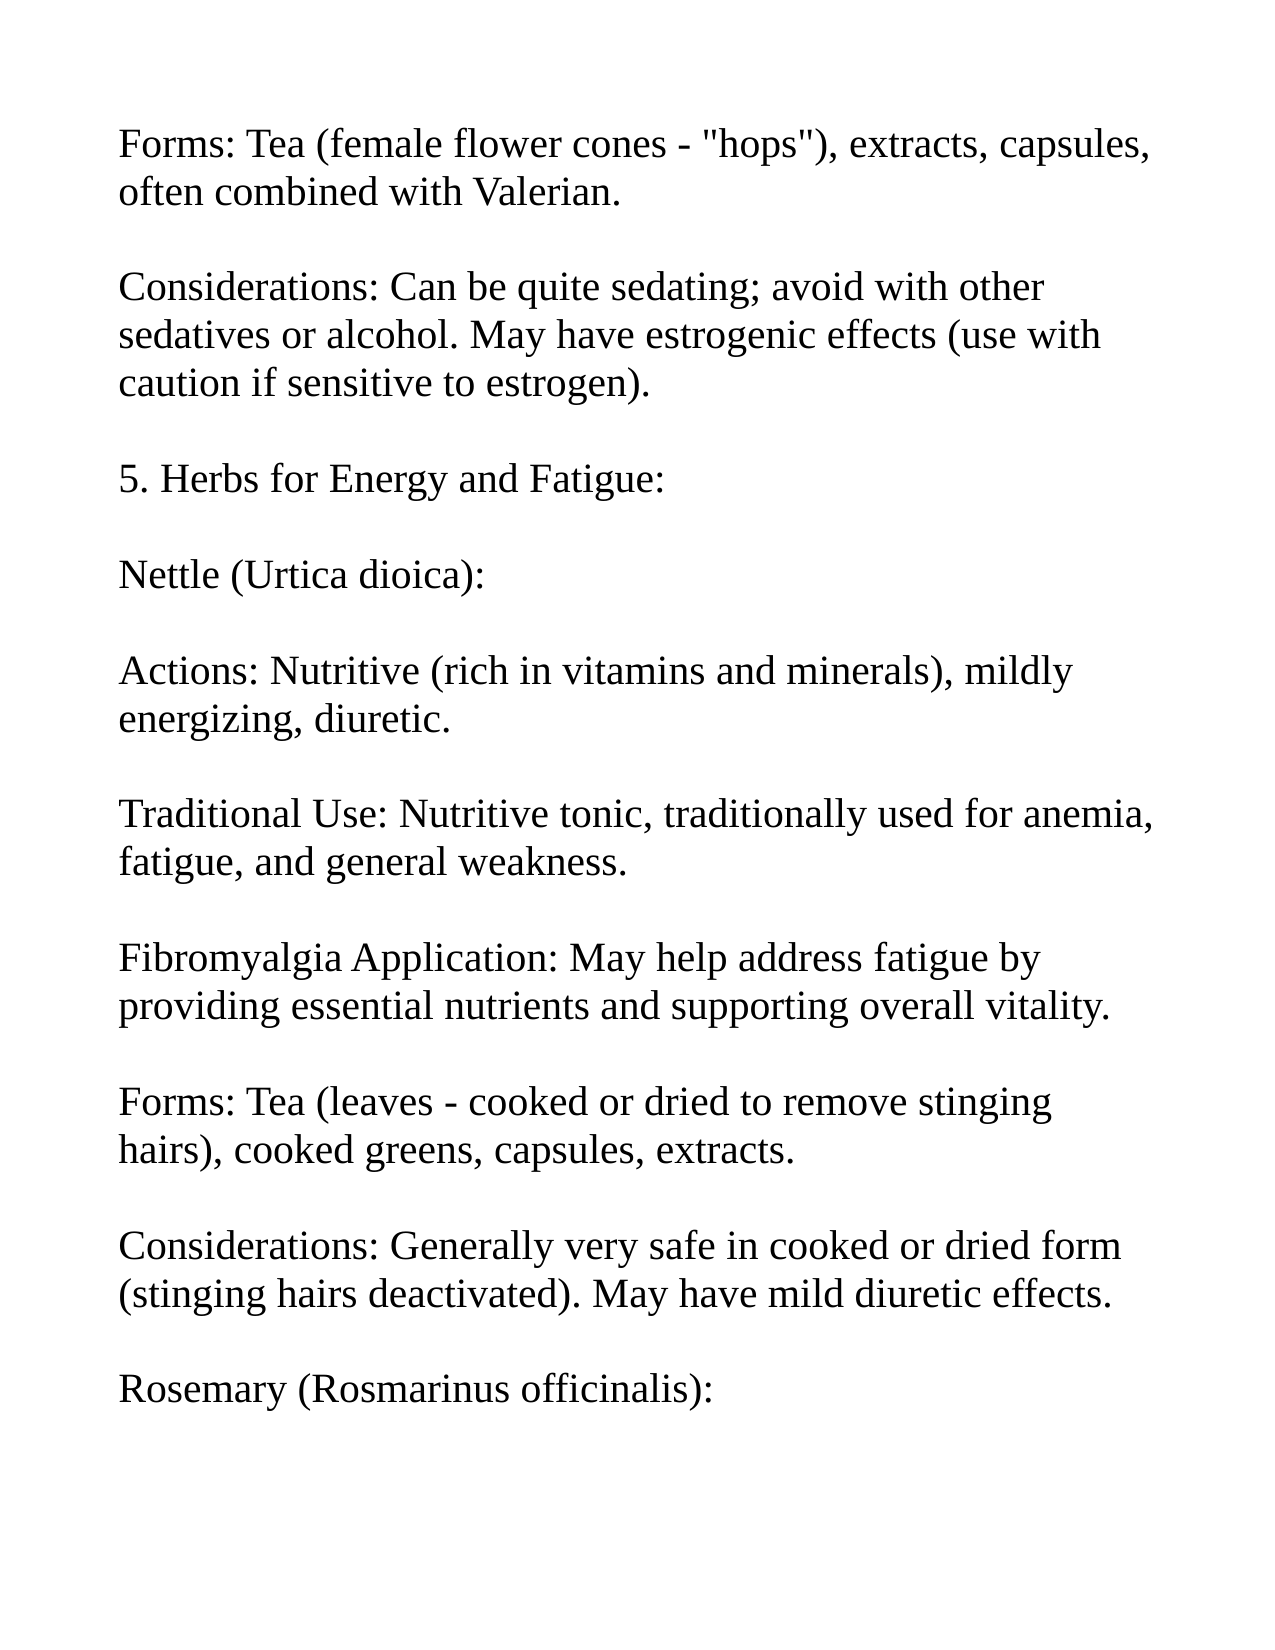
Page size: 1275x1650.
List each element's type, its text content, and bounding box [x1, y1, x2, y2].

text Considerations: Can be quite sedating; avoid with other sedatives or alcohol. May have estrogenic effects (use with caution if sensitive to estrogen). [118, 262, 1157, 406]
text 5. Herbs for Energy and Fatigue: [118, 453, 1157, 501]
text Rosemary (Rosmarinus officinalis): [118, 1364, 1157, 1412]
text Forms: Tea (female flower cones - "hops"), extracts, capsules, often combined with Valerian. [118, 118, 1157, 214]
text Forms: Tea (leaves - cooked or dried to remove stinging hairs), cooked greens, capsules, extracts. [118, 1076, 1157, 1172]
text Considerations: Generally very safe in cooked or dried form (stinging hairs deactivated). May have mild diuretic effects. [118, 1220, 1157, 1316]
text Fibromyalgia Application: May help address fatigue by providing essential nutrients and supporting overall vitality. [118, 933, 1157, 1028]
text Traditional Use: Nutritive tonic, traditionally used for anemia, fatigue, and general weakness. [118, 789, 1157, 885]
text Actions: Nutritive (rich in vitamins and minerals), mildly energizing, diuretic. [118, 645, 1157, 741]
text Nettle (Urtica dioica): [118, 549, 1157, 597]
